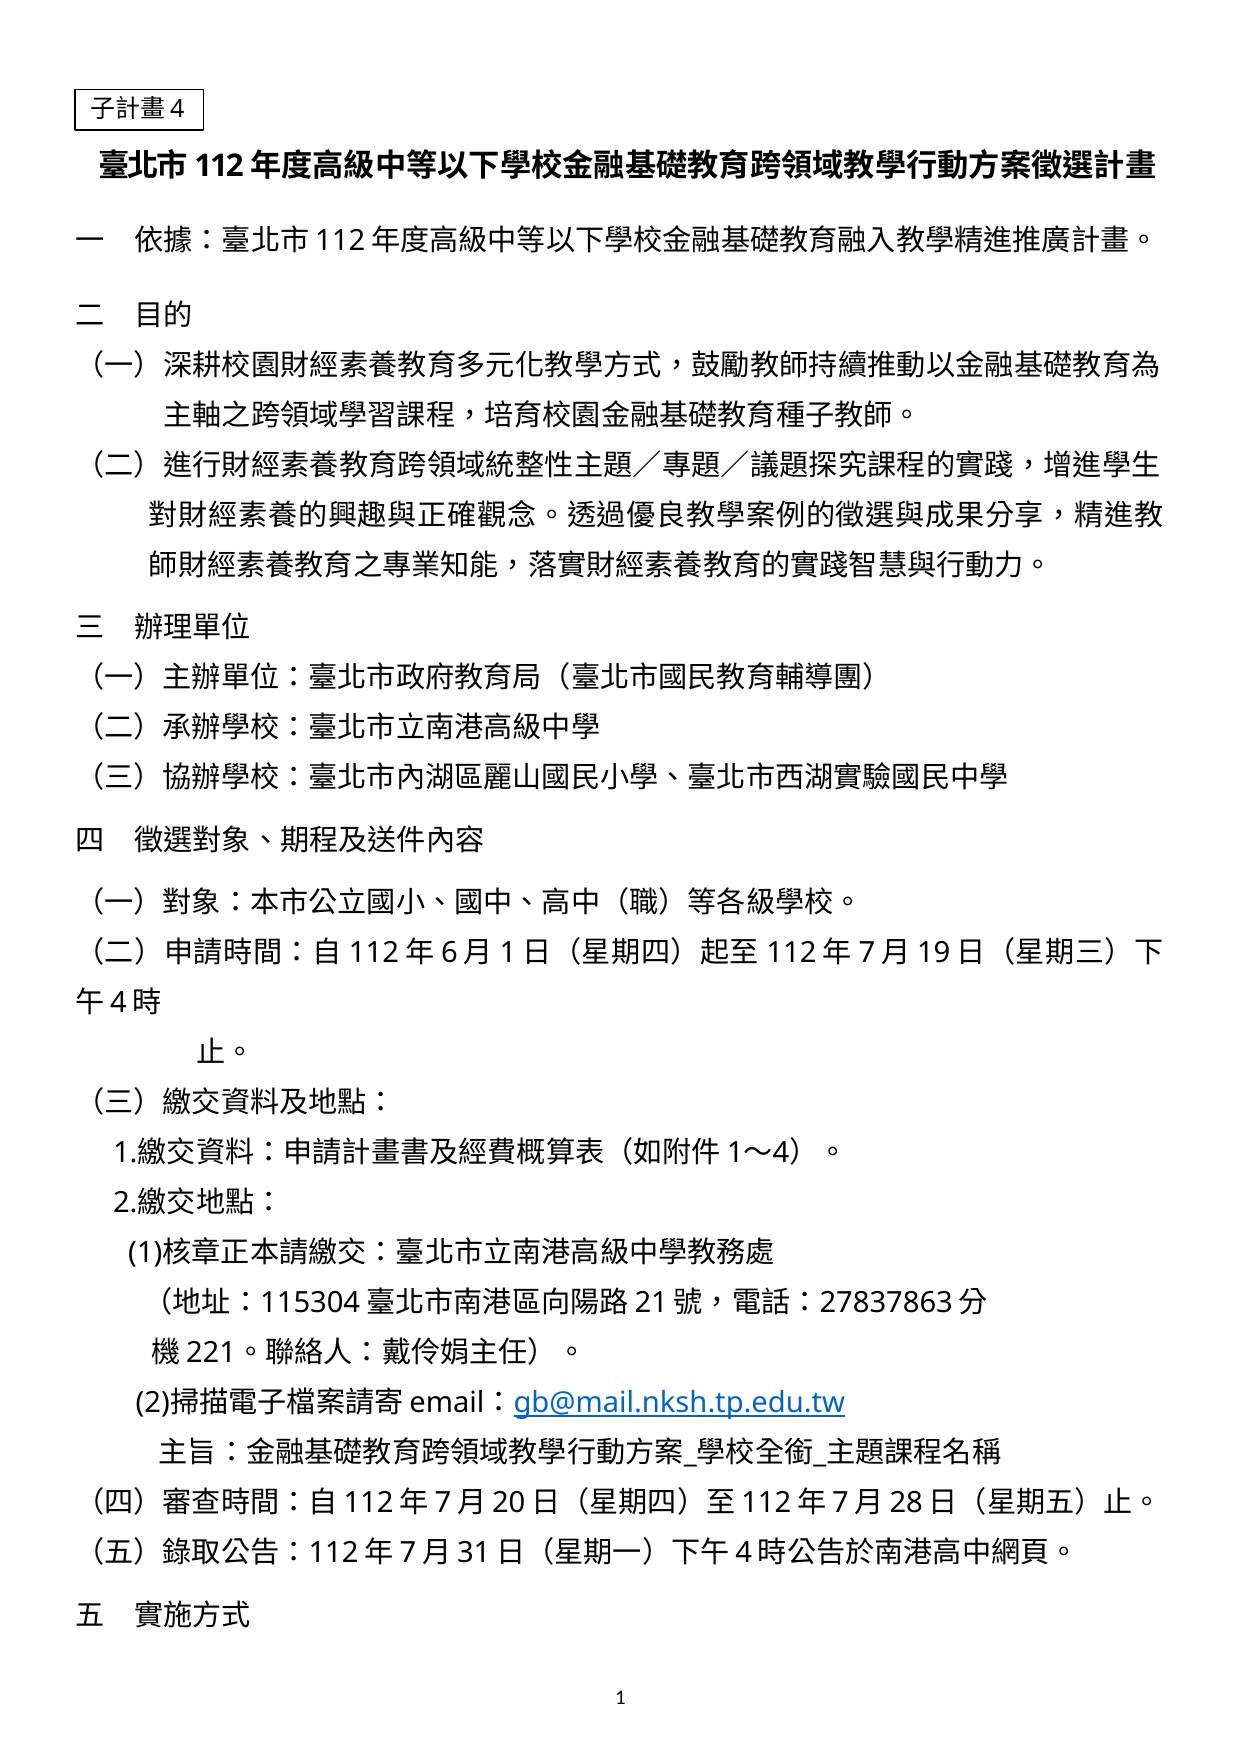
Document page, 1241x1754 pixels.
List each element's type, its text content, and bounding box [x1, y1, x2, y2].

text （五）錄取公告：112年7月31日（星期一）下午4時公告於南港高中網頁。 [75, 1523, 1165, 1573]
text 臺北市112年度高級中等以下學校金融基礎教育跨領域教學行動方案徵選計畫 [43, 139, 1212, 185]
text （一）主辦單位：臺北市政府教育局（臺北市國民教育輔導團） [75, 648, 1165, 698]
text （三）繳交資料及地點： [75, 1073, 1165, 1123]
text 機221。聯絡人：戴伶娟主任）。 (2)掃描電子檔案請寄email：gb@mail.nksh.tp.edu.tw 主旨：金融基礎教育跨領域教學行動方案_學校全銜_主題課程名稱 [75, 1323, 1165, 1473]
text 止。 [75, 1023, 1165, 1073]
text 1.繳交資料：申請計畫書及經費概算表（如附件1～4）。 [75, 1123, 1165, 1173]
text （一）深耕校園財經素養教育多元化教學方式，鼓勵教師持續推動以金融基礎教育為 主軸之跨領域學習課程，培育校園金融基礎教育種子教師。 [75, 335, 1165, 435]
text 2.繳交地點： (1)核章正本請繳交：臺北市立南港高級中學教務處 [75, 1173, 1165, 1273]
text （一）對象：本市公立國小、國中、高中（職）等各級學校。 [75, 873, 1165, 923]
text 子計畫4 [90, 97, 188, 122]
text （二）進行財經素養教育跨領域統整性主題／專題／議題探究課程的實踐，增進學生對財經素養的興趣與正確觀念。透過優良教學案例的徵選與成果分享，精進教師財經素養教育之專業知能，落實財經素養教育的實踐智慧與行動力。 [75, 435, 1165, 585]
text （地址：115304臺北市南港區向陽路21號，電話：27837863分 [75, 1273, 1165, 1323]
list 辦理單位 [75, 598, 1165, 648]
text （二）承辦學校：臺北市立南港高級中學 [75, 698, 1165, 748]
text （四）審查時間：自112年7月20日（星期四）至112年7月28日（星期五）止。 [75, 1473, 1165, 1523]
list 實施方式 [75, 1585, 1165, 1635]
text （三）協辦學校：臺北市內湖區麗山國民小學、臺北市西湖實驗國民中學 [75, 748, 1165, 798]
list 徵選對象、期程及送件內容 [75, 810, 1165, 860]
text （二）申請時間：自112年6月1日（星期四）起至112年7月19日（星期三）下午4時 [75, 923, 1165, 1023]
list 目的 [75, 285, 1165, 335]
list 依據：臺北市112年度高級中等以下學校金融基礎教育融入教學精進推廣計畫。 [75, 210, 1165, 260]
